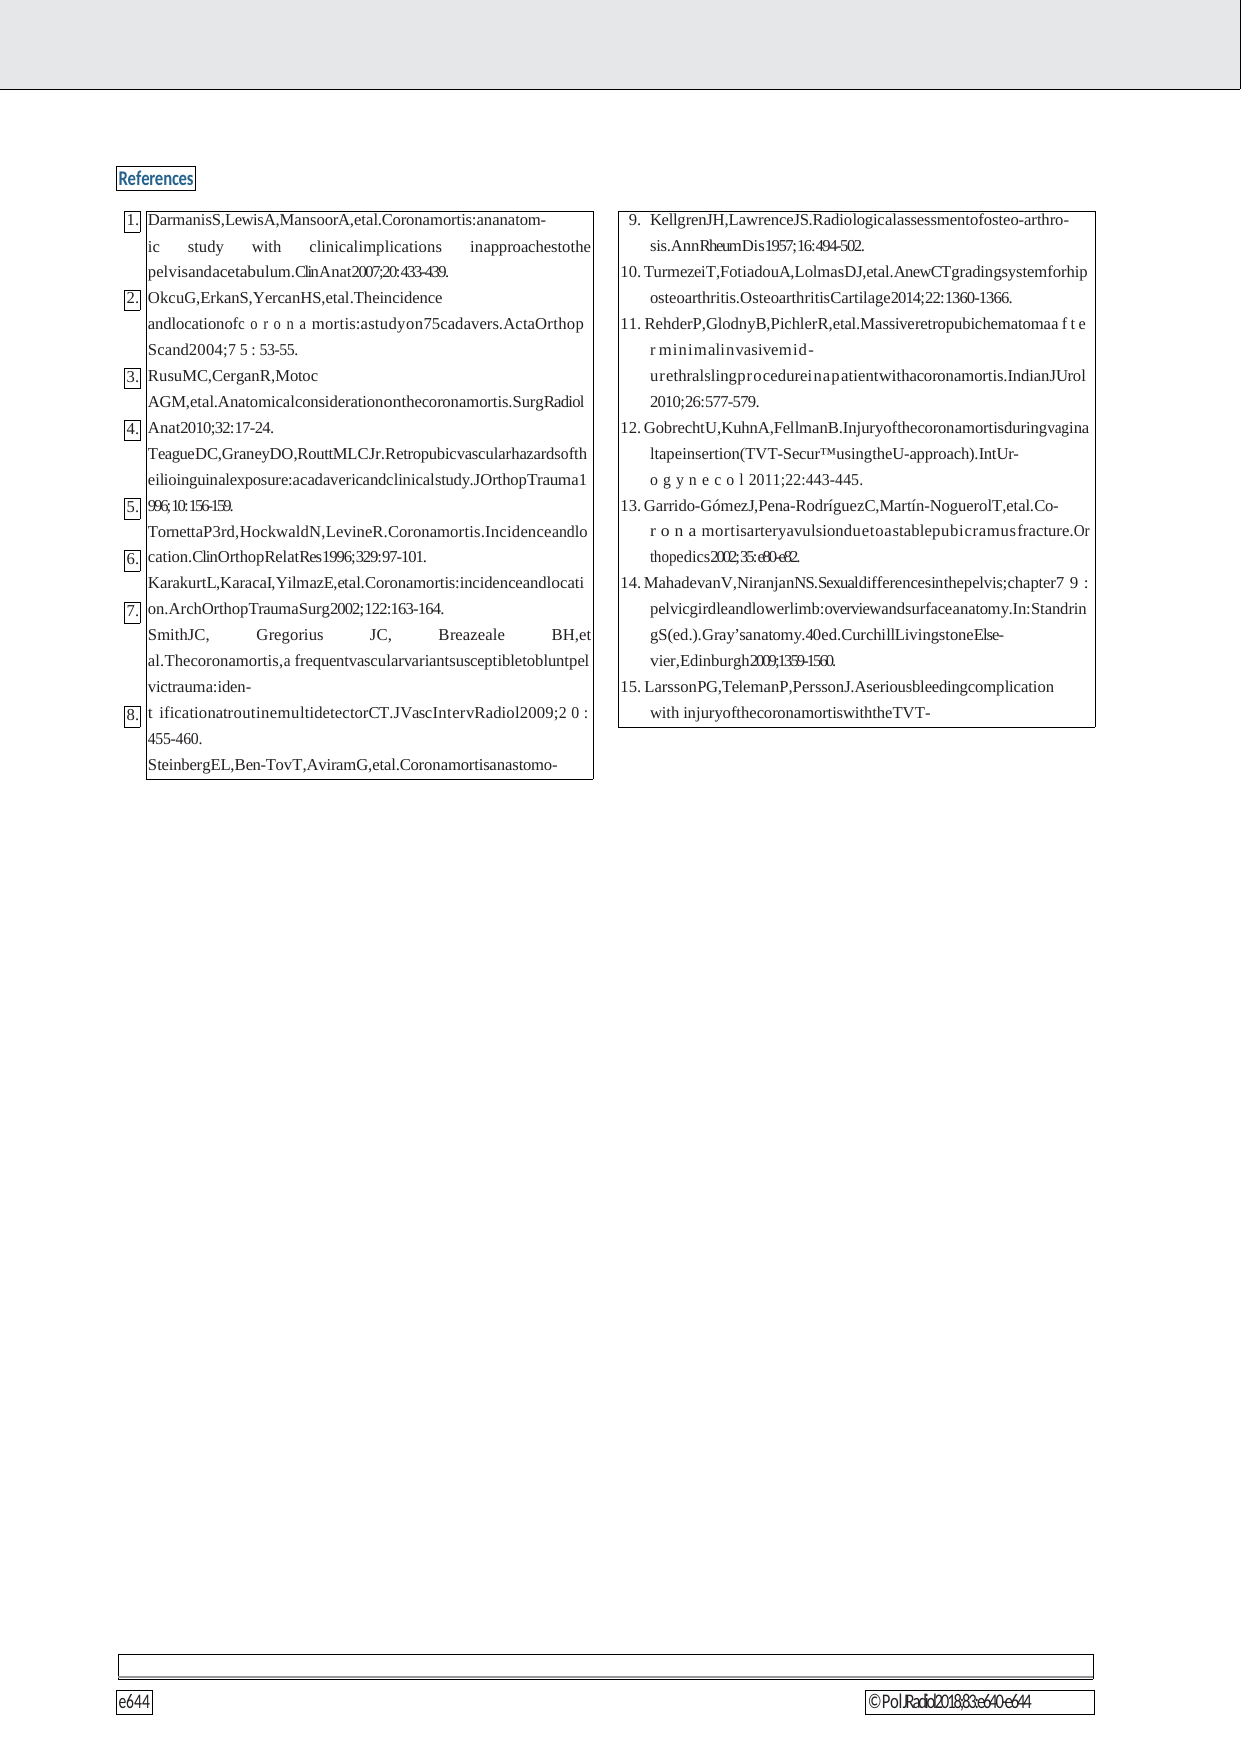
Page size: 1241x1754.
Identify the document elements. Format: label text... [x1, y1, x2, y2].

list RehderP,GlodnyB,PichlerR,etal.Massiveretropubichematomaafterminimalinvasivemid-urethralslingprocedureinapatientwithacoronamortis.IndianJUrol2010;26:577-579. [620, 314, 1093, 411]
list MahadevanV,NiranjanNS.Sexualdifferencesinthepelvis;chapter79:pelvicgirdleandlowerlimb:overviewandsurfaceanatomy.In:StandringS(ed.).Gray’sanatomy.40ed.CurchillLivingstoneElse-vier,Edinburgh2009;1359-1560. [620, 573, 1093, 670]
text ©PolJRadiol2018;83:e640-e644 [868, 1691, 1094, 1714]
text DarmanisS,LewisA,MansoorA,etal.Coronamortis:ananatom- [148, 212, 593, 229]
list LarssonPG,TelemanP,PerssonJ.Aseriousbleedingcomplication [620, 677, 1094, 696]
text References [118, 167, 195, 190]
list GobrechtU,KuhnA,FellmanB.Injuryofthecoronamortisduringvaginaltapeinsertion(TVT-Secur™usingtheU-approach).IntUr-ogynecol2011;22:443-445. [620, 418, 1093, 488]
text TeagueDC,GraneyDO,RouttMLCJr.Retropubicvascularhazardsoftheilioinguinalexposure:acadavericandclinicalstudy.JOrthopTrauma1996;10:156-159. [148, 444, 591, 514]
text KarakurtL,KaracaI,YilmazE,etal.Coronamortis:incidenceandlocation.ArchOrthopTraumaSurg2002;122:163-164. [148, 573, 591, 618]
text e644 [118, 1691, 152, 1714]
text SmithJC, Gregorius JC, Breazeale BH,et al.Thecoronamortis,afrequentvascularvariantsusceptibletobluntpelvictrauma:iden-tificationatroutinemultidetectorCT.JVascIntervRadiol2009;20:455-460. [148, 625, 591, 748]
list TurmezeiT,FotiadouA,LolmasDJ,etal.AnewCTgradingsystemforhiposteoarthritis.OsteoarthritisCartilage2014;22:1360-1366. [620, 262, 1093, 307]
text OkcuG,ErkanS,YercanHS,etal.Theincidence andlocationofcoronamortis:astudyon75cadavers.ActaOrthopScand2004;75:53-55. [148, 288, 591, 359]
text 8. [126, 707, 140, 724]
text with injuryofthecoronamortiswiththeTVT-Securprocedure.IntUrogynecolJ2010;21:1175-1177. [650, 696, 1093, 727]
text RusuMC,CerganR,Motoc AGM,etal.Anatomicalconsiderationonthecoronamortis.SurgRadiolAnat2010;32:17-24. [148, 366, 591, 437]
text 4. [126, 421, 140, 438]
text 3. [126, 369, 140, 386]
text SteinbergEL,Ben-TovT,AviramG,etal.Coronamortisanastomo-sis:athree-dimensionalcomputerizedtomographicangiographic [148, 754, 591, 779]
text 1. [126, 212, 140, 229]
text 6. [126, 551, 140, 568]
text ic study with clinicalimplications inapproachestothe pelvisandacetabulum.ClinAnat2007;20:433-439. [148, 236, 591, 281]
text sis.AnnRheumDis1957;16:494-502. [650, 236, 1094, 255]
text 2. [126, 291, 140, 308]
text TornettaP3rd,HockwaldN,LevineR.Coronamortis.Incidenceandlocation.ClinOrthopRelatRes1996;329:97-101. [148, 521, 591, 566]
list Garrido-GómezJ,Pena-RodríguezC,Martín-NoguerolT,etal.Co-ronamortisarteryavulsionduetoastablepubicramusfracture.Orthopedics2002;35:e80-e82. [620, 495, 1093, 566]
list KellgrenJH,LawrenceJS.Radiologicalassessmentofosteo-arthro- [628, 212, 1094, 229]
text 5. [126, 499, 140, 516]
text 7. [126, 603, 140, 620]
